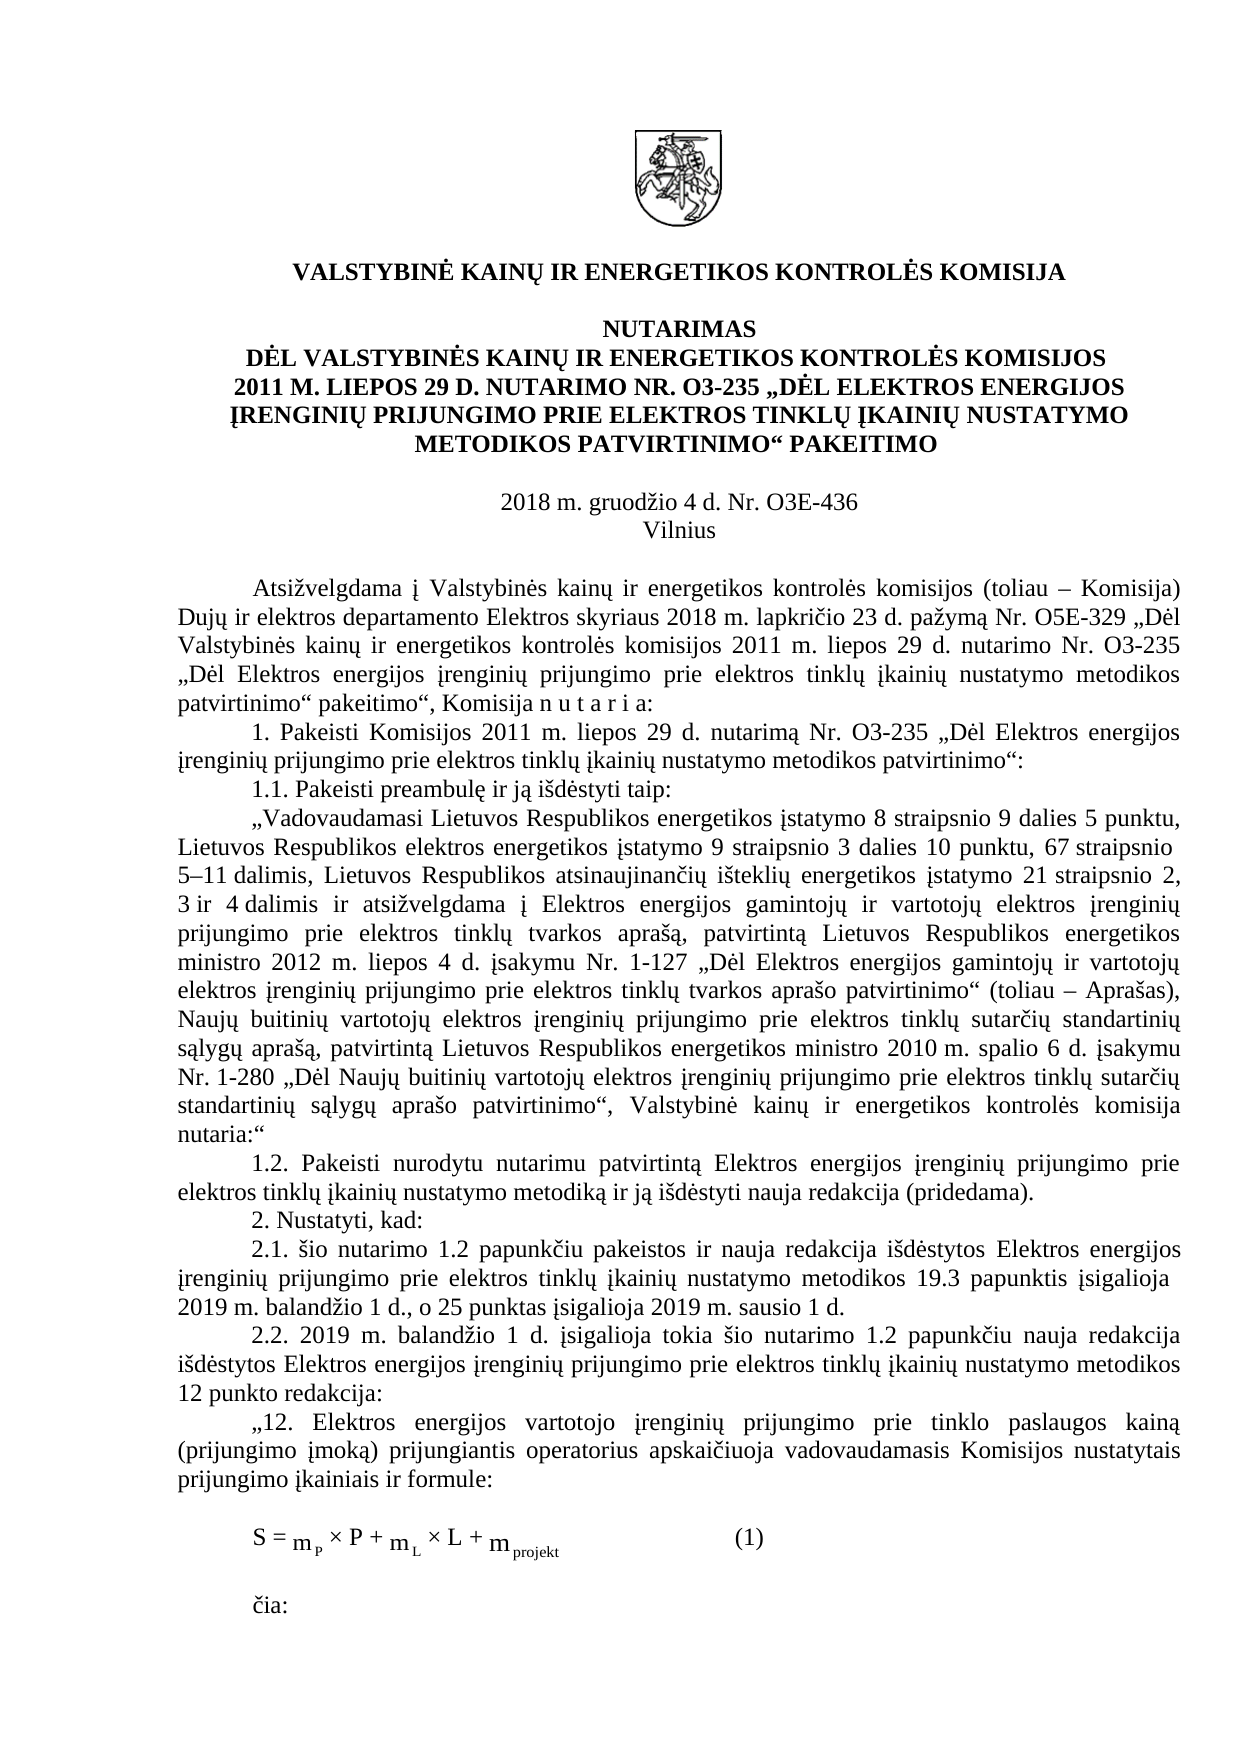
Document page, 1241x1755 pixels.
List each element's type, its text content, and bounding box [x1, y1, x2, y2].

text DĖL valstybinės kainų ir energetikos kontrolės komisijos 2011 m. liepos 29 d. nutarimo Nr. O3-235 „DĖL ELEKTROS ENERGIJOS ĮRENGINIŲ PRIJUNGIMO PRIE ELEKTROS TINKLŲ ĮKAINIŲ NUSTATYMO METODIKOS PATVIRTINIMO“ PAKEITIMO [177, 343, 1181, 458]
text NUTARIMAS [177, 314, 1181, 343]
text „Vadovaudamasi Lietuvos Respublikos energetikos įstatymo 8 straipsnio 9 dalies 5 punktu, Lietuvos Respublikos elektros energetikos įstatymo 9 straipsnio 3 dalies 10 punktu, 67 straipsnio 5–11 dalimis, Lietuvos Respublikos atsinaujinančių išteklių energetikos įstatymo 21 straipsnio 2, 3 ir 4 dalimis ir atsižvelgdama į Elektros energijos gamintojų ir vartotojų elektros įrenginių prijungimo prie elektros tinklų tvarkos aprašą, patvirtintą Lietuvos Respublikos energetikos ministro 2012 m. liepos 4 d. įsakymu Nr. 1-127 „Dėl Elektros energijos gamintojų ir vartotojų elektros įrenginių prijungimo prie elektros tinklų tvarkos aprašo patvirtinimo“ (toliau – Aprašas), Naujų buitinių vartotojų elektros įrenginių prijungimo prie elektros tinklų sutarčių standartinių sąlygų aprašą, patvirtintą Lietuvos Respublikos energetikos ministro 2010 m. spalio 6 d. įsakymu Nr. 1-280 „Dėl Naujų buitinių vartotojų elektros įrenginių prijungimo prie elektros tinklų sutarčių standartinių sąlygų aprašo patvirtinimo“, Valstybinė kainų ir energetikos kontrolės komisija nutaria:“ [177, 803, 1181, 1148]
text vALSTYBINĖ KAINŲ IR ENERGETIKOS KONTROLĖS KOMISIJA [177, 257, 1181, 285]
text 2.1. šio nutarimo 1.2 papunkčiu pakeistos ir nauja redakcija išdėstytos Elektros energijos įrenginių prijungimo prie elektros tinklų įkainių nustatymo metodikos 19.3 papunktis įsigalioja 2019 m. balandžio 1 d., o 25 punktas įsigalioja 2019 m. sausio 1 d. [177, 1234, 1181, 1320]
text „12. Elektros energijos vartotojo įrenginių prijungimo prie tinklo paslaugos kainą (prijungimo įmoką) prijungiantis operatorius apskaičiuoja vadovaudamasis Komisijos nustatytais prijungimo įkainiais ir formule: [177, 1407, 1181, 1493]
text 2018 m. gruodžio 4 d. Nr. O3E-436 [177, 487, 1181, 515]
text čia: [252, 1590, 1181, 1619]
text 1.1. Pakeisti preambulę ir ją išdėstyti taip: [177, 774, 1181, 803]
text 2. Nustatyti, kad: [177, 1205, 1181, 1234]
text Vilnius [177, 515, 1181, 544]
text S = × P + × L + (1) [252, 1522, 1181, 1561]
text 2.2. 2019 m. balandžio 1 d. įsigalioja tokia šio nutarimo 1.2 papunkčiu nauja redakcija išdėstytos Elektros energijos įrenginių prijungimo prie elektros tinklų įkainių nustatymo metodikos 12 punkto redakcija: [177, 1320, 1181, 1407]
text Atsižvelgdama į Valstybinės kainų ir energetikos kontrolės komisijos (toliau – Komisija) Dujų ir elektros departamento Elektros skyriaus 2018 m. lapkričio 23 d. pažymą Nr. O5E-329 „Dėl Valstybinės kainų ir energetikos kontrolės komisijos 2011 m. liepos 29 d. nutarimo Nr. O3-235 „Dėl Elektros energijos įrenginių prijungimo prie elektros tinklų įkainių nustatymo metodikos patvirtinimo“ pakeitimo“, Komisija n u t a r i a: [177, 573, 1181, 717]
text 1. Pakeisti Komisijos 2011 m. liepos 29 d. nutarimą Nr. O3-235 „Dėl Elektros energijos įrenginių prijungimo prie elektros tinklų įkainių nustatymo metodikos patvirtinimo“: [177, 717, 1181, 774]
text 1.2. Pakeisti nurodytu nutarimu patvirtintą Elektros energijos įrenginių prijungimo prie elektros tinklų įkainių nustatymo metodiką ir ją išdėstyti nauja redakcija (pridedama). [177, 1148, 1181, 1205]
